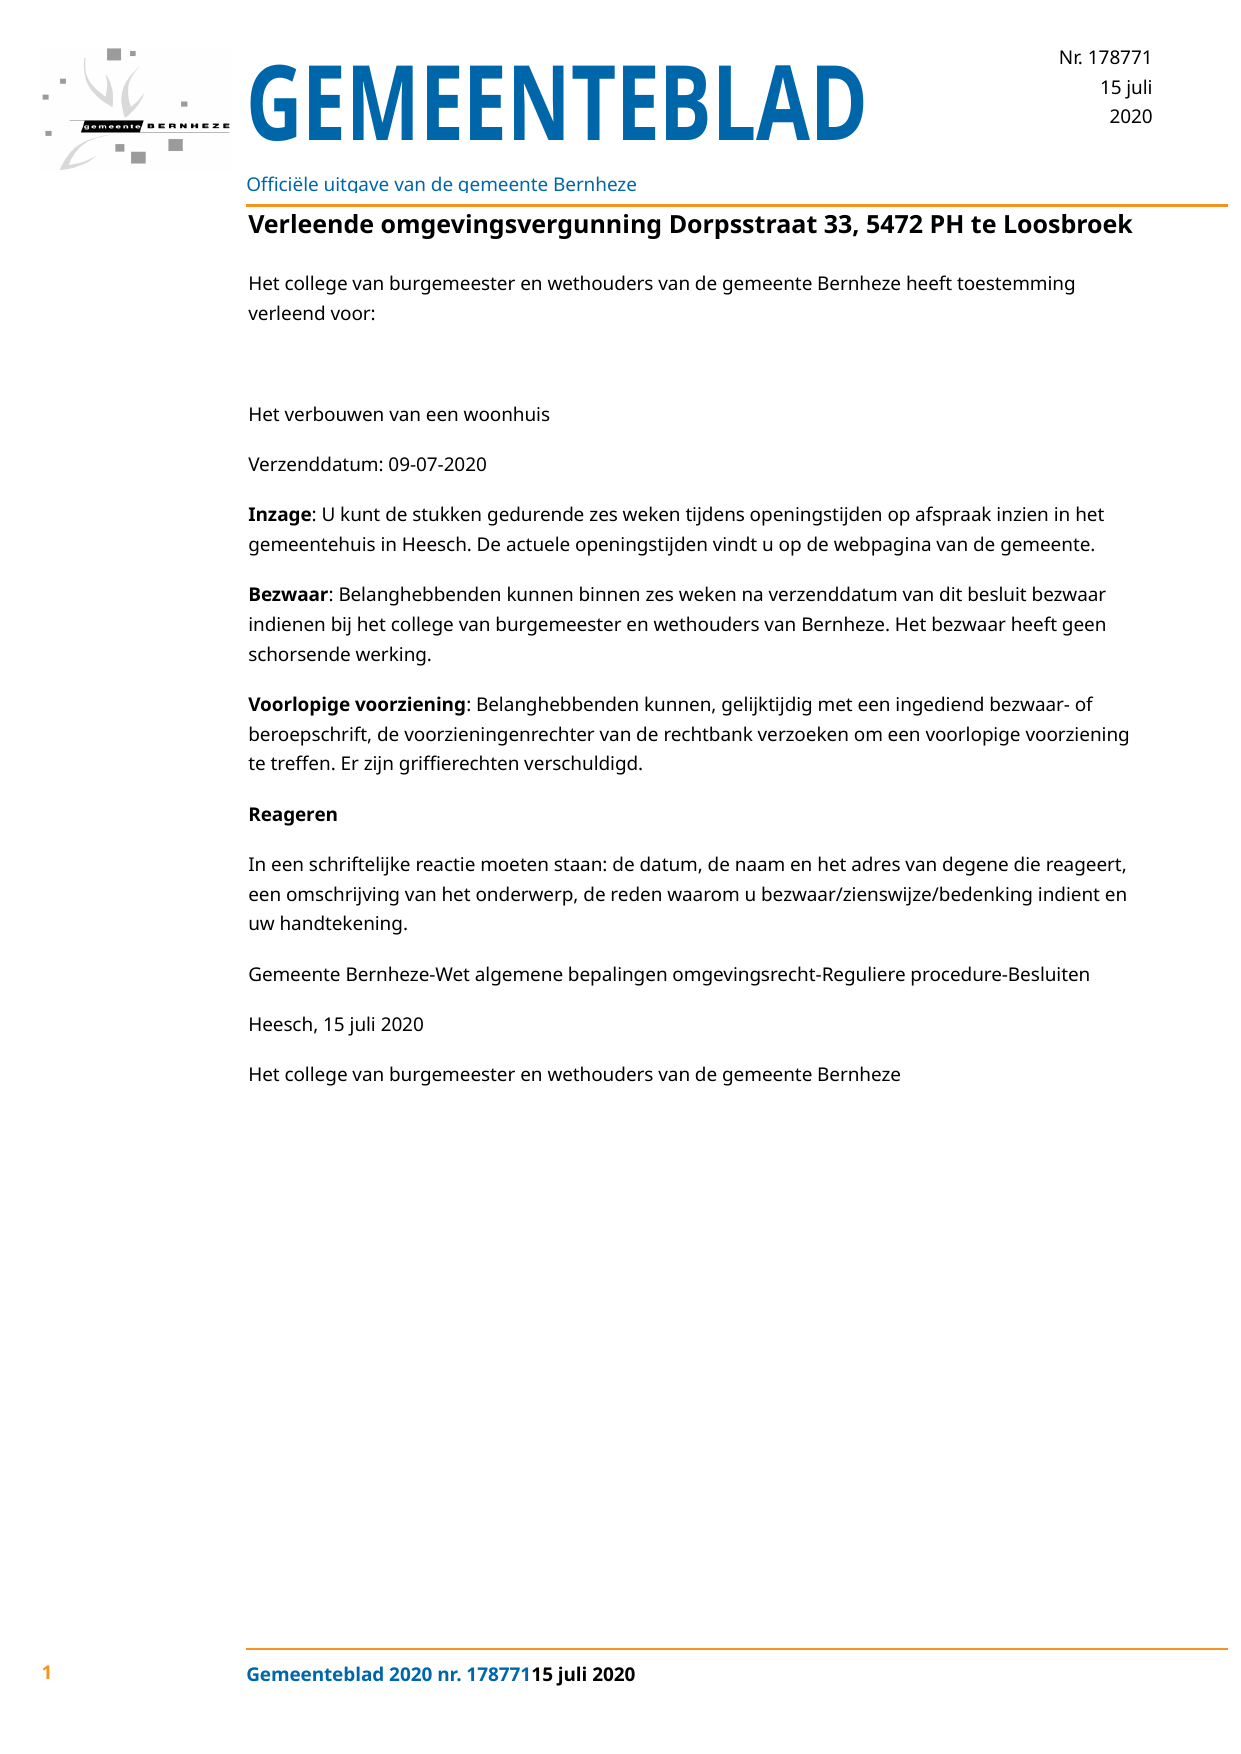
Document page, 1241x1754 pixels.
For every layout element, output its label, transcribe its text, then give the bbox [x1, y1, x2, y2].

text Gemeente Bernheze-Wet algemene bepalingen omgevingsrecht-Reguliere procedure-Besluiten [248, 961, 1152, 986]
text Het college van burgemeester en wethouders van de gemeente Bernheze heeft toestemming verleend voor: [248, 270, 1152, 326]
text Inzage: U kunt de stukken gedurende zes weken tijdens openingstijden op afspraak inzien in het gemeentehuis in Heesch. De actuele openingstijden vindt u op de webpagina van de gemeente. [248, 502, 1152, 557]
text Het college van burgemeester en wethouders van de gemeente Bernheze [248, 1062, 1152, 1087]
text Het verbouwen van een woonhuis [248, 401, 1152, 426]
picture [41, 47, 231, 172]
text Heesch, 15 juli 2020 [248, 1011, 1152, 1037]
text Voorlopige voorziening: Belanghebbenden kunnen, gelijktijdig met een ingediend bezwaar- of beroepschrift, de voorzieningenrechter van de rechtbank verzoeken om een voorlopige voorziening te treffen. Er zijn griffierechten verschuldigd. [248, 691, 1152, 776]
text Verleende omgevingsvergunning Dorpsstraat 33, 5472 PH te Loosbroek [248, 207, 1152, 241]
text In een schriftelijke reactie moeten staan: de datum, de naam en het adres van degene die reageert, een omschrijving van het onderwerp, de reden waarom u bezwaar/zienswijze/bedenking indient en uw handtekening. [248, 851, 1152, 936]
text Verzenddatum: 09-07-2020 [248, 451, 1152, 477]
text Reageren [248, 801, 1152, 826]
text Bezwaar: Belanghebbenden kunnen binnen zes weken na verzenddatum van dit besluit bezwaar indienen bij het college van burgemeester en wethouders van Bernheze. Het bezwaar heeft geen schorsende werking. [248, 582, 1152, 666]
